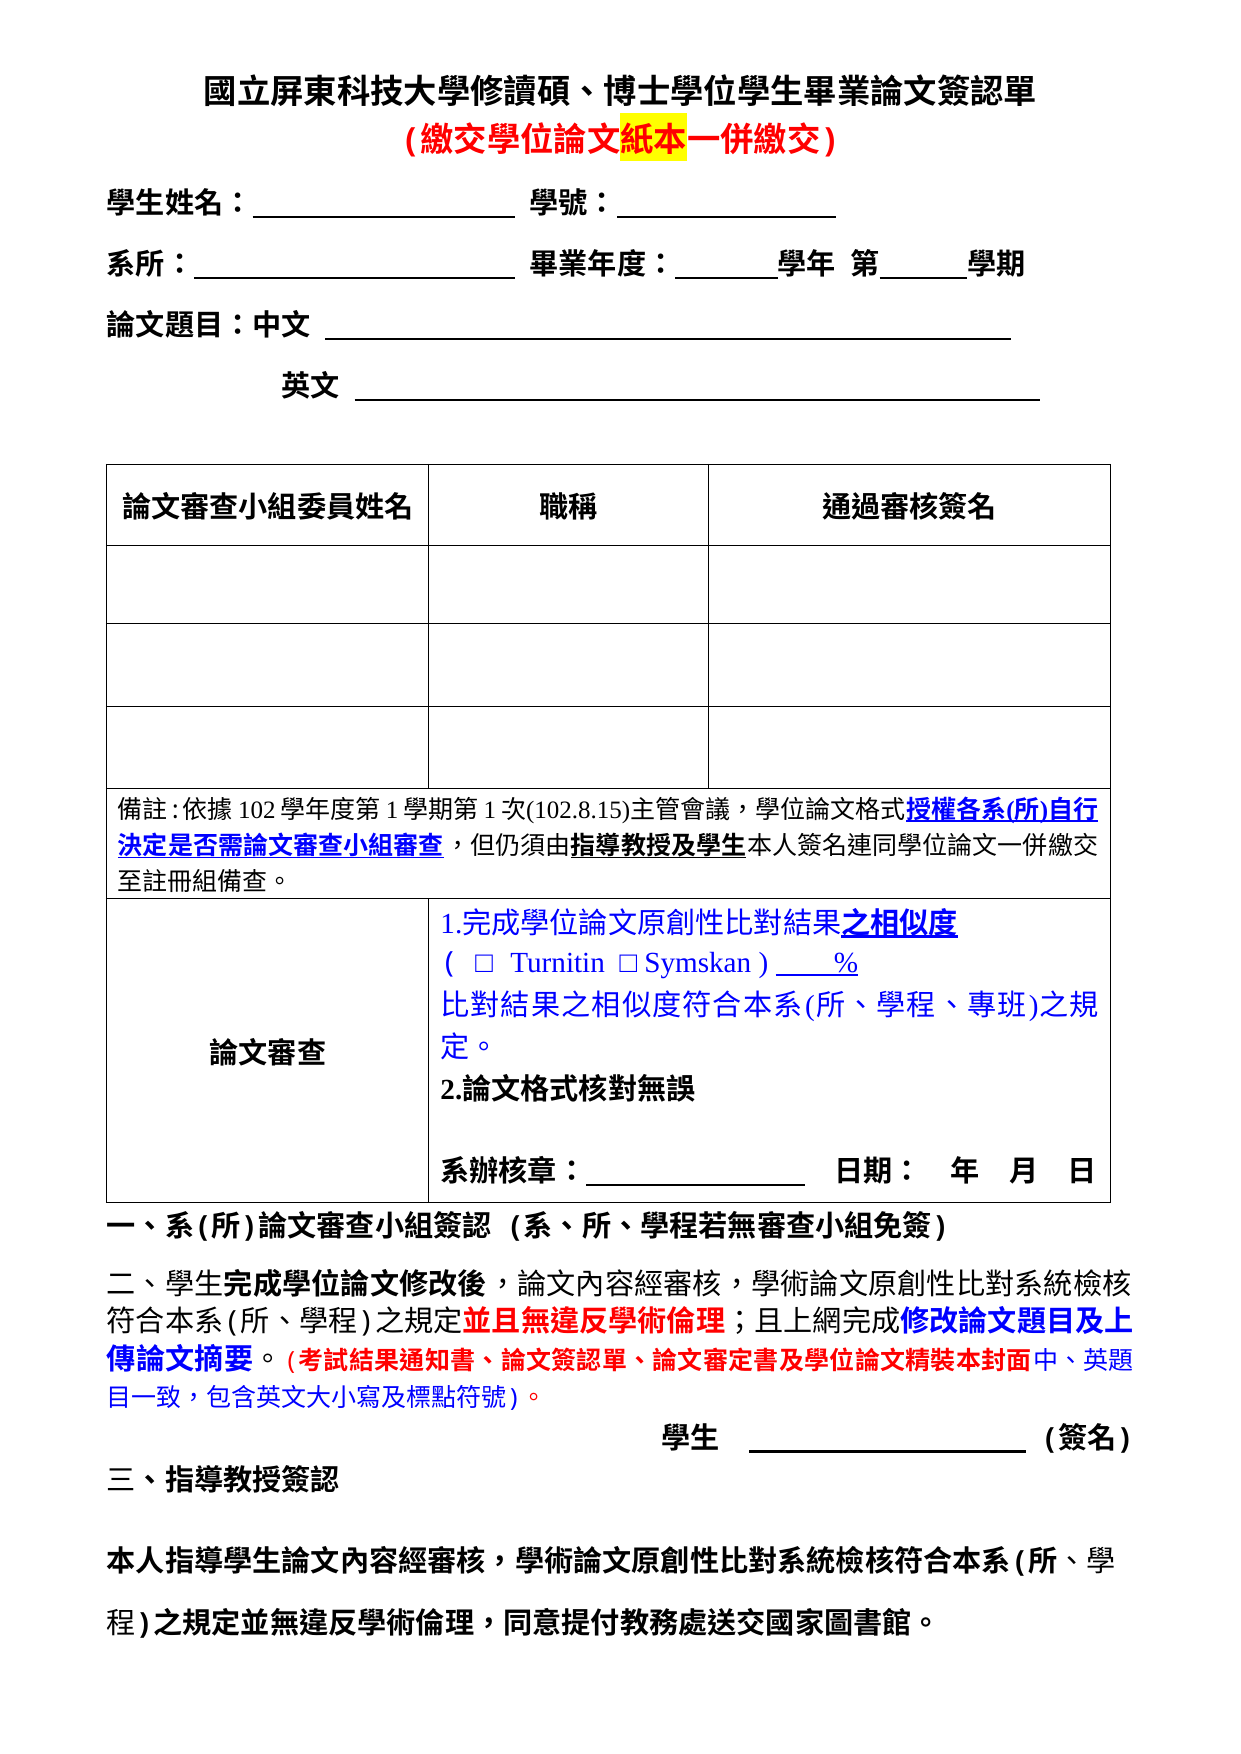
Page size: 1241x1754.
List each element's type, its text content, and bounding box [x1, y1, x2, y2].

text 一、系(所)論文審查小組簽認 (系、所、學程若無審查小組免簽) [106, 1203, 1134, 1245]
text (繳交學位論文紙本一併繳交) [106, 113, 1134, 161]
text 國立屏東科技大學修讀碩、博士學位學生畢業論文簽認單 [106, 64, 1134, 113]
text 三、指導教授簽認 [106, 1457, 1134, 1498]
text 學生 (簽名) [106, 1414, 1134, 1457]
text 英文 [106, 363, 1134, 405]
text 學生姓名： 學號： [106, 180, 1134, 222]
table_cell [709, 707, 1110, 788]
table_cell [429, 707, 708, 788]
text 系所： 畢業年度： 學年 第 學期 [106, 241, 1134, 283]
table_cell 1.完成學位論文原創性比對結果之相似度 ( □ Turnitin □ Symskan ) % 比對結果之相似度符合本系(所、學程、專班)之規定。 2.論文格式核對無誤 系辦核章： 日期： 年 月 日 [429, 899, 1110, 1202]
table_cell [107, 546, 428, 623]
text 本人指導學生論文內容經審核，學術論文原創性比對系統檢核符合本系(所、學程)之規定並無違反學術倫理，同意提付教務處送交國家圖書館。 [106, 1517, 1134, 1642]
table_cell [107, 707, 428, 788]
table_cell [107, 624, 428, 706]
table_header 職稱 [429, 465, 708, 545]
table_header 通過審核簽名 [709, 465, 1110, 545]
text 論文題目：中文 [106, 302, 1134, 344]
table_cell 論文審查 [107, 899, 428, 1202]
table_cell [709, 546, 1110, 623]
table_cell 備註:依據102學年度第1學期第1次(102.8.15)主管會議，學位論文格式授權各系(所)自行決定是否需論文審查小組審查，但仍須由指導教授及學生本人簽名連同學位論文一併繳交至註冊組備查。 [107, 789, 1110, 898]
text 二、學生完成學位論文修改後，論文內容經審核，學術論文原創性比對系統檢核符合本系(所、學程)之規定並且無違反學術倫理；且上網完成修改論文題目及上傳論文摘要。(考試結果通知書、論文簽認單、論文審定書及學位論文精裝本封面中、英題目一致，包含英文大小寫及標點符號)。 [106, 1264, 1134, 1414]
table_cell [429, 624, 708, 706]
table_cell [429, 546, 708, 623]
table_cell [709, 624, 1110, 706]
table_header 論文審查小組委員姓名 [107, 465, 428, 545]
